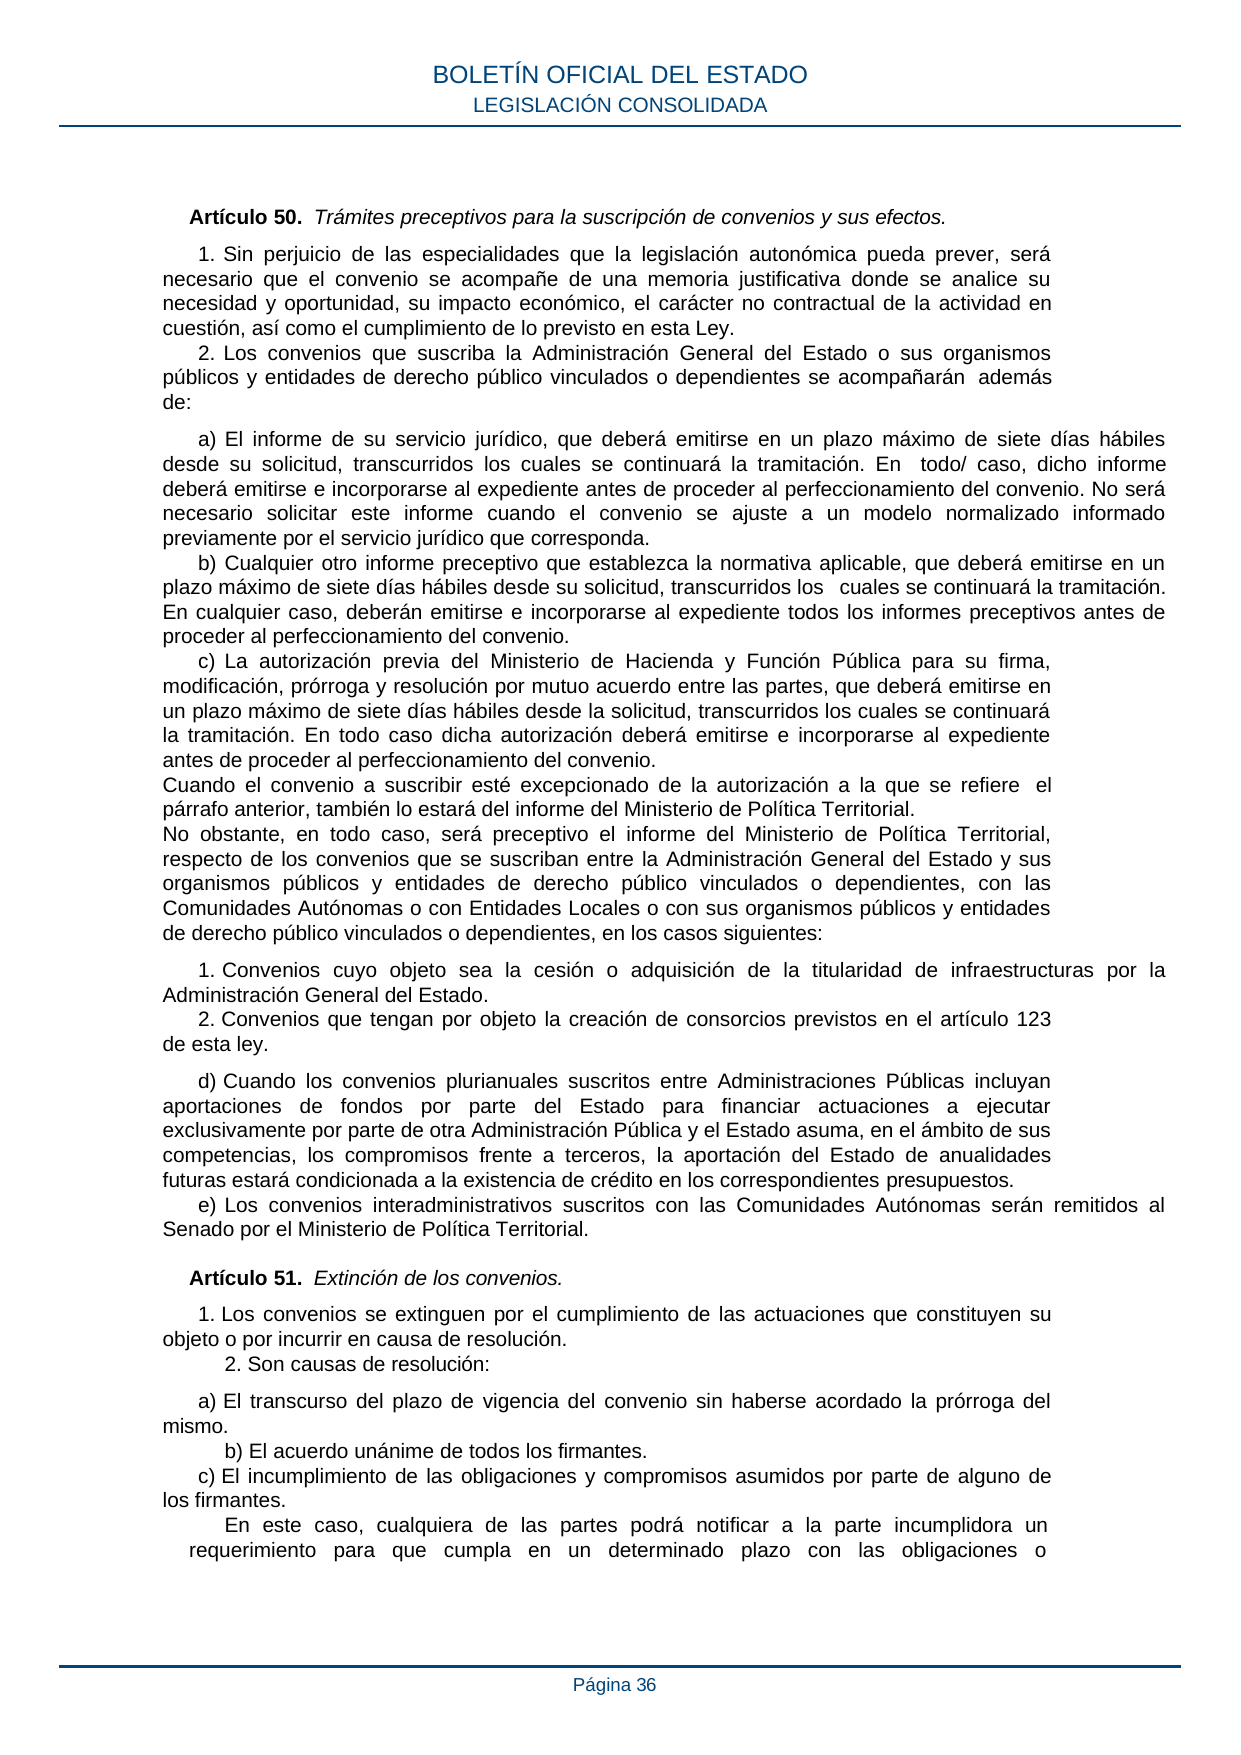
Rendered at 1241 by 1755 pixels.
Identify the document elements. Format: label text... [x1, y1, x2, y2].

list Cualquier otro informe preceptivo que establezca la normativa aplicable, que deberá emitirse en un plazo máximo de siete días hábiles desde su solicitud, transcurridos los cuales se continuará la tramitación. En cualquier caso, deberán emitirse e incorporarse al expediente todos los informes preceptivos antes de proceder al perfeccionamiento del convenio. [162, 551, 1167, 648]
list Son causas de resolución: [224, 1352, 1167, 1376]
list Convenios que tengan por objeto la creación de consorcios previstos en el artículo 123 de esta ley. [162, 1007, 1052, 1056]
list Convenios cuyo objeto sea la cesión o adquisición de la titularidad de infraestructuras por la Administración General del Estado. [162, 958, 1167, 1006]
text Artículo 50. Trámites preceptivos para la suscripción de convenios y sus efectos. [189, 205, 1167, 229]
list El acuerdo unánime de todos los firmantes. [224, 1438, 1167, 1462]
list Sin perjuicio de las especialidades que la legislación autonómica pueda prever, será necesario que el convenio se acompañe de una memoria justificativa donde se analice su necesidad y oportunidad, su impacto económico, el carácter no contractual de la actividad en cuestión, así como el cumplimiento de lo previsto en esta Ley. [162, 242, 1052, 340]
list Cuando los convenios plurianuales suscritos entre Administraciones Públicas incluyan aportaciones de fondos por parte del Estado para financiar actuaciones a ejecutar exclusivamente por parte de otra Administración Pública y el Estado asuma, en el ámbito de sus competencias, los compromisos frente a terceros, la aportación del Estado de anualidades futuras estará condicionada a la existencia de crédito en los correspondientes presupuestos. [162, 1069, 1052, 1191]
list Los convenios se extinguen por el cumplimiento de las actuaciones que constituyen su objeto o por incurrir en causa de resolución. [162, 1302, 1052, 1351]
text En este caso, cualquiera de las partes podrá notificar a la parte incumplidora un requerimiento para que cumpla en un determinado plazo con las obligaciones o [189, 1513, 1167, 1561]
list El transcurso del plazo de vigencia del convenio sin haberse acordado la prórroga del mismo. [162, 1389, 1052, 1438]
text Cuando el convenio a suscribir esté excepcionado de la autorización a la que se refiere el párrafo anterior, también lo estará del informe del Ministerio de Política Territorial. [162, 773, 1052, 821]
list El informe de su servicio jurídico, que deberá emitirse en un plazo máximo de siete días hábiles desde su solicitud, transcurridos los cuales se continuará la tramitación. En todo/ caso, dicho informe deberá emitirse e incorporarse al expediente antes de proceder al perfeccionamiento del convenio. No será necesario solicitar este informe cuando el convenio se ajuste a un modelo normalizado informado previamente por el servicio jurídico que corresponda. [162, 427, 1167, 549]
list Los convenios que suscriba la Administración General del Estado o sus organismos públicos y entidades de derecho público vinculados o dependientes se acompañarán además de: [162, 341, 1052, 414]
list El incumplimiento de las obligaciones y compromisos asumidos por parte de alguno de los firmantes. [162, 1463, 1052, 1512]
list La autorización previa del Ministerio de Hacienda y Función Pública para su firma, modificación, prórroga y resolución por mutuo acuerdo entre las partes, que deberá emitirse en un plazo máximo de siete días hábiles desde la solicitud, transcurridos los cuales se continuará la tramitación. En todo caso dicha autorización deberá emitirse e incorporarse al expediente antes de proceder al perfeccionamiento del convenio. [162, 649, 1052, 772]
list Los convenios interadministrativos suscritos con las Comunidades Autónomas serán remitidos al Senado por el Ministerio de Política Territorial. [162, 1192, 1167, 1241]
text No obstante, en todo caso, será preceptivo el informe del Ministerio de Política Territorial, respecto de los convenios que se suscriban entre la Administración General del Estado y sus organismos públicos y entidades de derecho público vinculados o dependientes, con las Comunidades Autónomas o con Entidades Locales o con sus organismos públicos y entidades de derecho público vinculados o dependientes, en los casos siguientes: [162, 822, 1052, 944]
text Artículo 51. Extinción de los convenios. [189, 1265, 1167, 1289]
